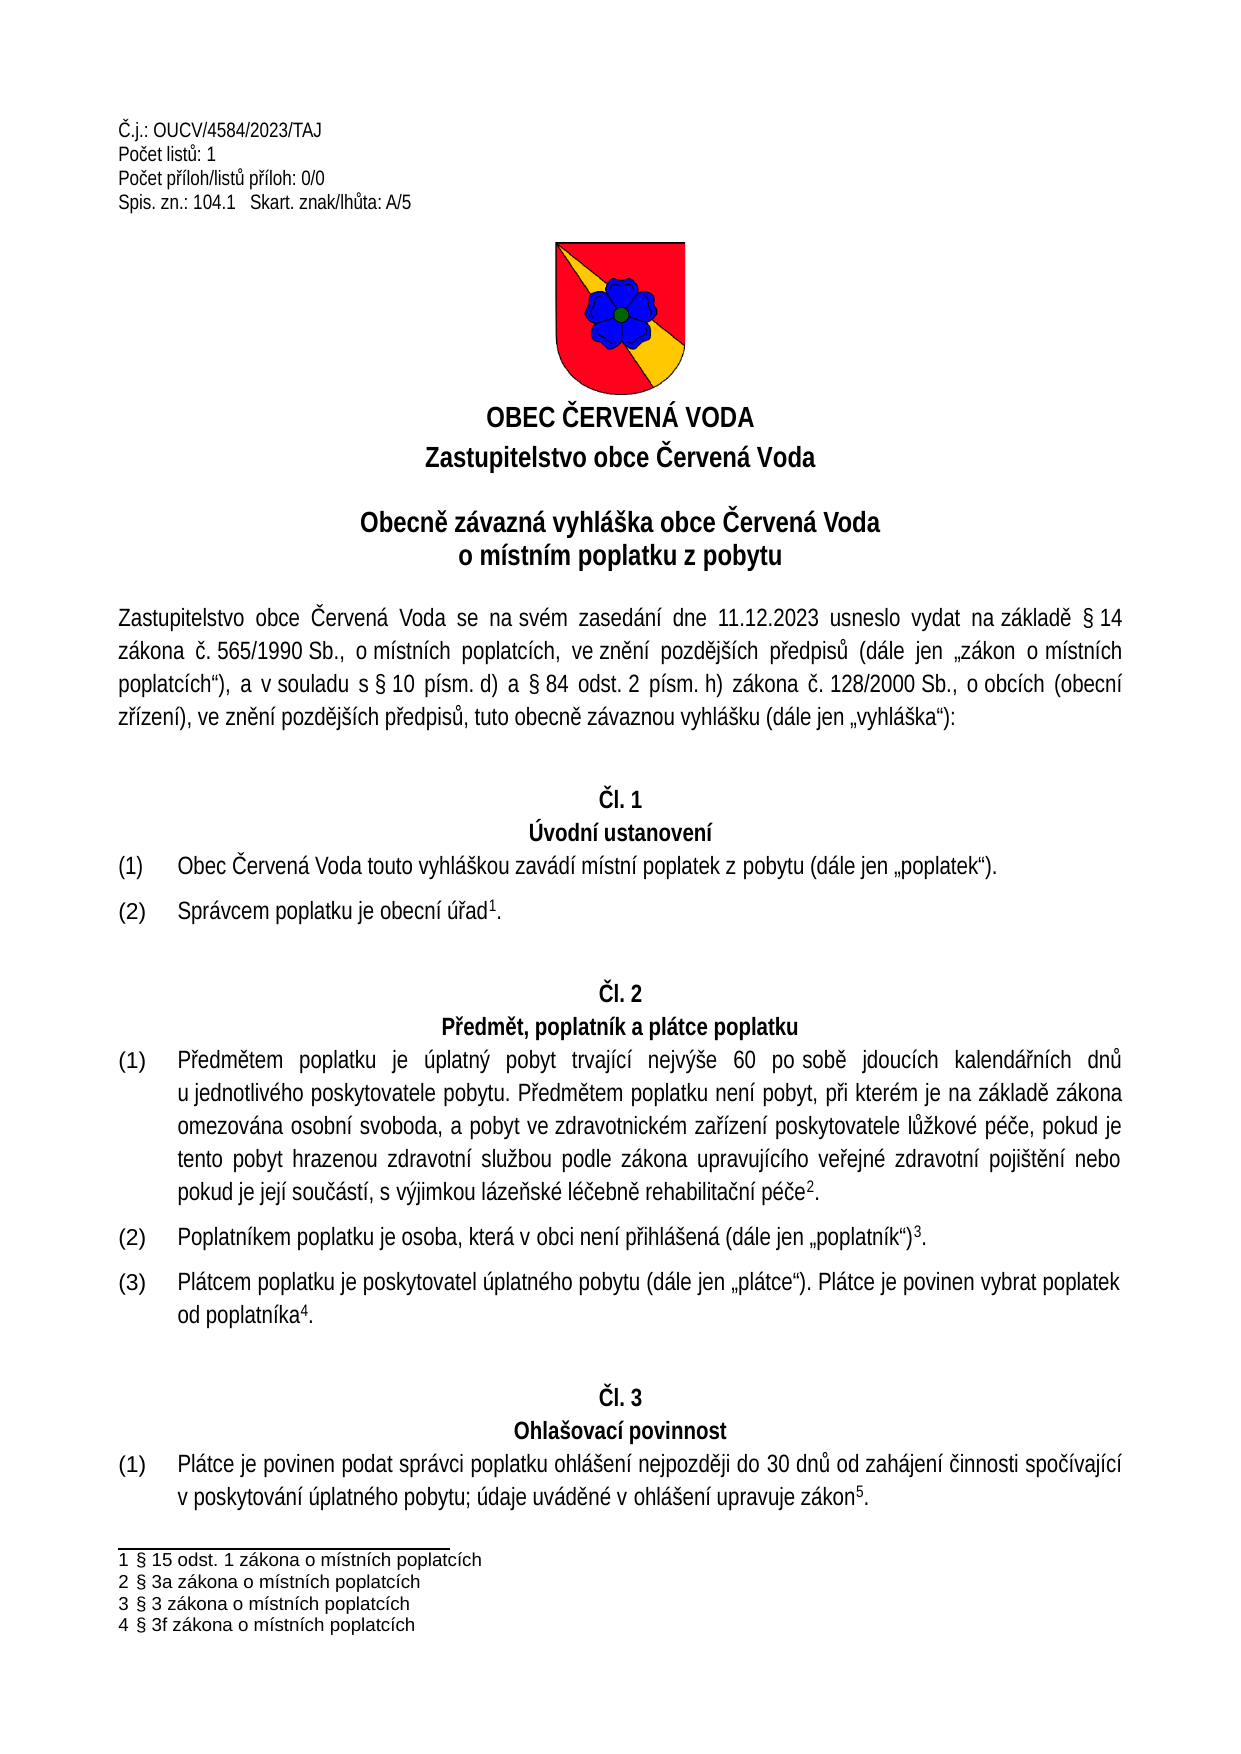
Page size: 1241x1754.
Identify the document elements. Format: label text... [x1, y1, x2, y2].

text Spis. zn.: 104.1 Skart. znak/lhůta: A/5 [118, 190, 1122, 214]
text Č.j.: OUCV/4584/2023/TAJ [118, 118, 1122, 142]
list Předmětem poplatku je úplatný pobyt trvající nejvýše 60 po sobě jdoucích kalendářních dnů u jednotlivého poskytovatele pobytu. Předmětem poplatku není pobyt, při kterém je na základě zákona omezována osobní svoboda, a pobyt ve zdravotnickém zařízení poskytovatele lůžkové péče, pokud je tento pobyt hrazenou zdravotní službou podle zákona upravujícího veřejné zdravotní pojištění nebo pokud je její součástí, s výjimkou lázeňské léčebně rehabilitační péče. [118, 1045, 1122, 1205]
text Zastupitelstvo obce Červená Voda se na svém zasedání dne 11.12.2023 usneslo vydat na základě § 14 zákona č. 565/1990 Sb., o místních poplatcích, ve znění pozdějších předpisů (dále jen „zákon o místních poplatcích“), a v souladu s § 10 písm. d) a § 84 odst. 2 písm. h) zákona č. 128/2000 Sb., o obcích (obecní zřízení), ve znění pozdějších předpisů, tuto obecně závaznou vyhlášku (dále jen „vyhláška“): [118, 603, 1122, 731]
subtitle Obecně závazná vyhláška obce Červená Voda o místním poplatku z pobytu [118, 505, 1122, 572]
list § 15 odst. 1 zákona o místních poplatcích [118, 1549, 1122, 1571]
text Zastupitelstvo obce Červená Voda [118, 440, 1122, 473]
subtitle Čl. 1 Úvodní ustanovení [118, 785, 1122, 846]
text OBEC ČERVENÁ VODA [118, 400, 1122, 433]
list Poplatníkem poplatku je osoba, která v obci není přihlášená (dále jen „poplatník“). [118, 1222, 1122, 1251]
list Plátcem poplatku je poskytovatel úplatného pobytu (dále jen „plátce“). Plátce je povinen vybrat poplatek od poplatníka. [118, 1267, 1122, 1329]
list Obec Červená Voda touto vyhláškou zavádí místní poplatek z pobytu (dále jen „poplatek“). [118, 851, 1122, 879]
list § 3 zákona o místních poplatcích [118, 1592, 1122, 1614]
list Plátce je povinen podat správci poplatku ohlášení nejpozději do 30 dnů od zahájení činnosti spočívající v poskytování úplatného pobytu; údaje uváděné v ohlášení upravuje zákon. [118, 1449, 1122, 1511]
subtitle Čl. 2 Předmět, poplatník a plátce poplatku [118, 979, 1122, 1041]
list § 3f zákona o místních poplatcích [118, 1614, 1122, 1635]
subtitle Čl. 3 Ohlašovací povinnost [118, 1383, 1122, 1445]
list § 3a zákona o místních poplatcích [118, 1571, 1122, 1592]
text Počet listů: 1 [118, 142, 1122, 166]
list Správcem poplatku je obecní úřad. [118, 896, 1122, 925]
text Počet příloh/listů příloh: 0/0 [118, 166, 1122, 190]
